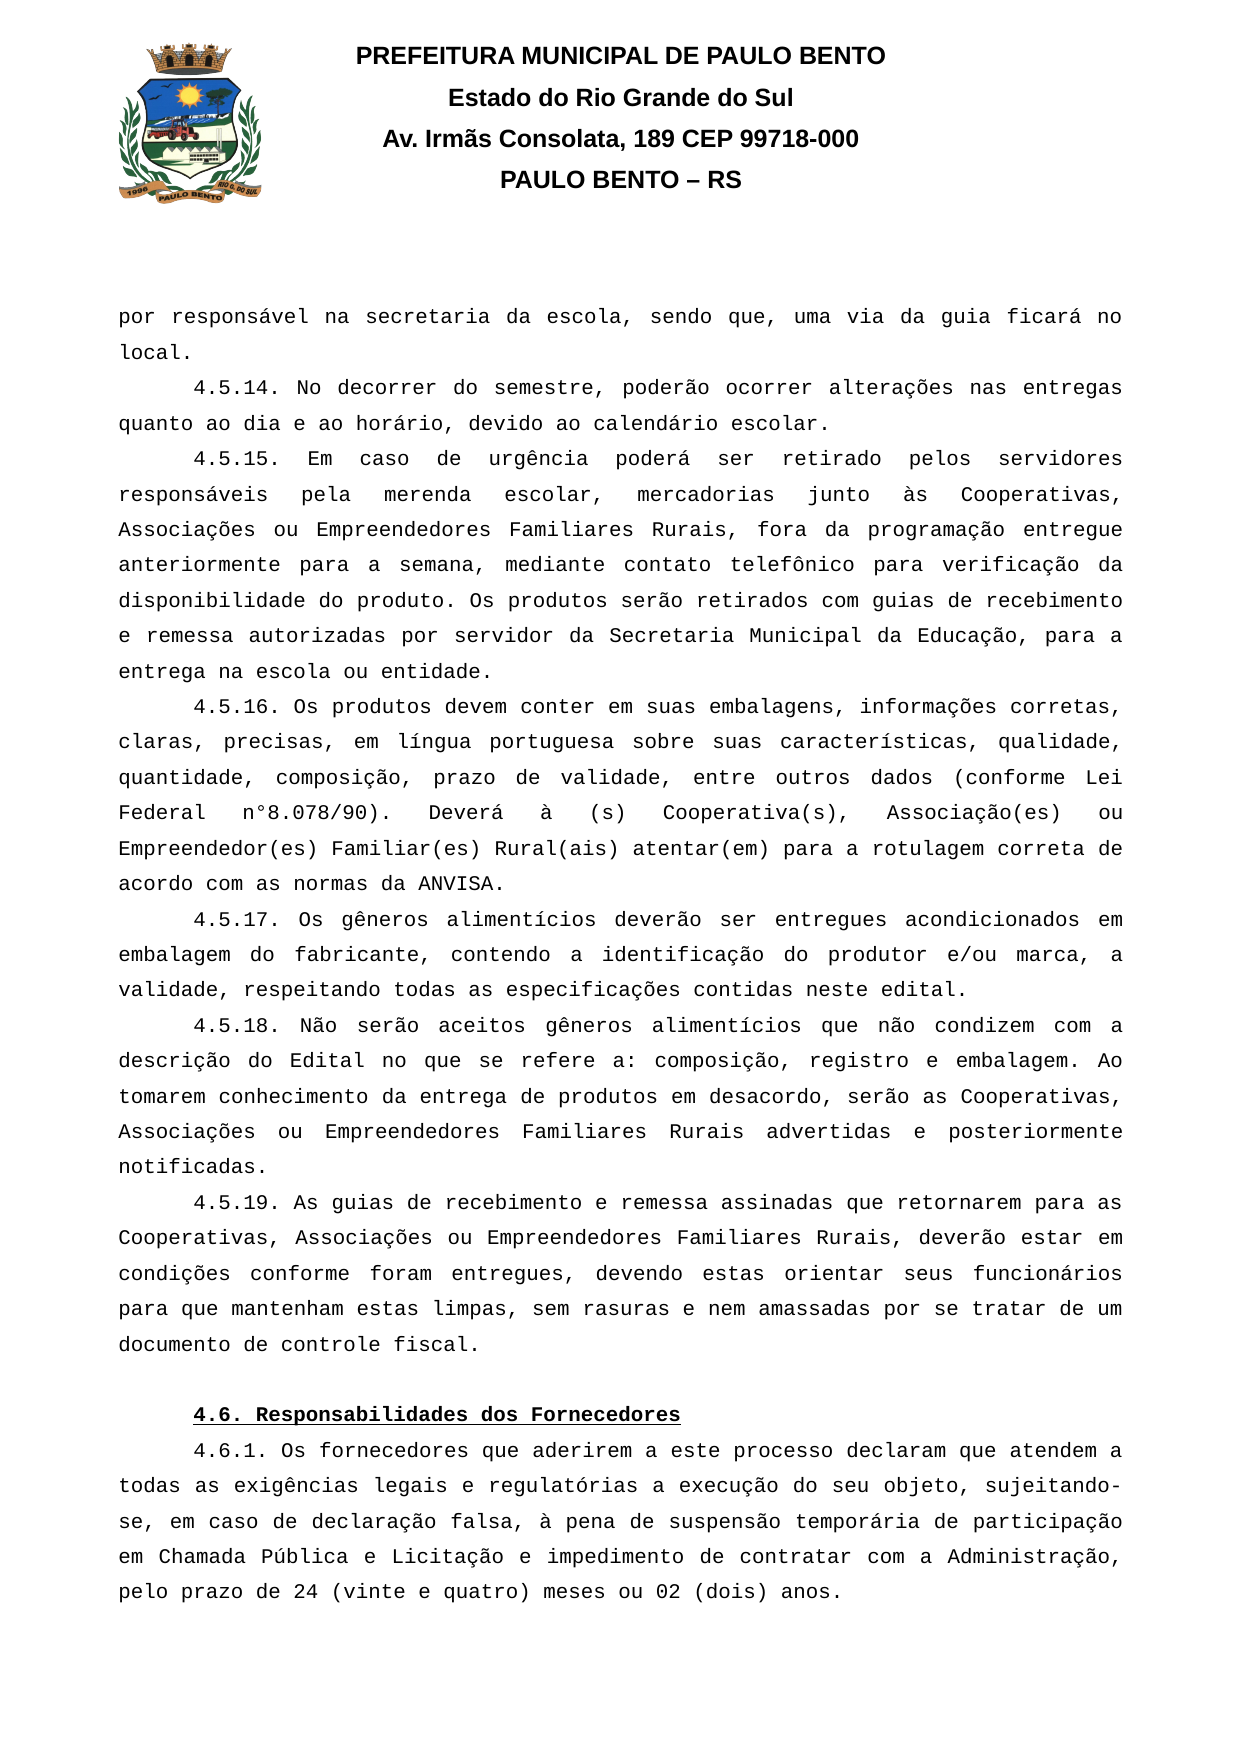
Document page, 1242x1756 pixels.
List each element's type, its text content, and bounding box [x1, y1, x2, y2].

text por responsável na secretaria da escola, sendo que, uma via da guia ficará no local. [118, 307, 1123, 366]
text 4.5.15. Em caso de urgência poderá ser retirado pelos servidores responsáveis pela merenda escolar, mercadorias junto às Cooperativas, Associações ou Empreendedores Familiares Rurais, fora da programação entregue anteriormente para a semana, mediante contato telefônico para verificação da disponibilidade do produto. Os produtos serão retirados com guias de recebimento e remessa autorizadas por servidor da Secretaria Municipal da Educação, para a entrega na escola ou entidade. [118, 448, 1123, 684]
text 4.6. Responsabilidades dos Fornecedores [118, 1404, 1123, 1428]
picture [118, 42, 262, 204]
text 4.5.18. Não serão aceitos gêneros alimentícios que não condizem com a descrição do Edital no que se refere a: composição, registro e embalagem. Ao tomarem conhecimento da entrega de produtos em desacordo, serão as Cooperativas, Associações ou Empreendedores Familiares Rurais advertidas e posteriormente notificadas. [118, 1015, 1123, 1180]
text 4.5.16. Os produtos devem conter em suas embalagens, informações corretas, claras, precisas, em língua portuguesa sobre suas características, qualidade, quantidade, composição, prazo de validade, entre outros dados (conforme Lei Federal n°8.078/90). Deverá à (s) Cooperativa(s), Associação(es) ou Empreendedor(es) Familiar(es) Rural(ais) atentar(em) para a rotulagem correta de acordo com as normas da ANVISA. [118, 696, 1123, 897]
text 4.5.19. As guias de recebimento e remessa assinadas que retornarem para as Cooperativas, Associações ou Empreendedores Familiares Rurais, deverão estar em condições conforme foram entregues, devendo estas orientar seus funcionários para que mantenham estas limpas, sem rasuras e nem amassadas por se tratar de um documento de controle fiscal. [118, 1192, 1123, 1357]
text 4.5.14. No decorrer do semestre, poderão ocorrer alterações nas entregas quanto ao dia e ao horário, devido ao calendário escolar. [118, 377, 1123, 436]
text 4.6.1. Os fornecedores que aderirem a este processo declaram que atendem a todas as exigências legais e regulatórias a execução do seu objeto, sujeitando-se, em caso de declaração falsa, à pena de suspensão temporária de participação em Chamada Pública e Licitação e impedimento de contratar com a Administração, pelo prazo de 24 (vinte e quatro) meses ou 02 (dois) anos. [118, 1440, 1123, 1605]
text 4.5.17. Os gêneros alimentícios deverão ser entregues acondicionados em embalagem do fabricante, contendo a identificação do produtor e/ou marca, a validade, respeitando todas as especificações contidas neste edital. [118, 909, 1123, 1003]
